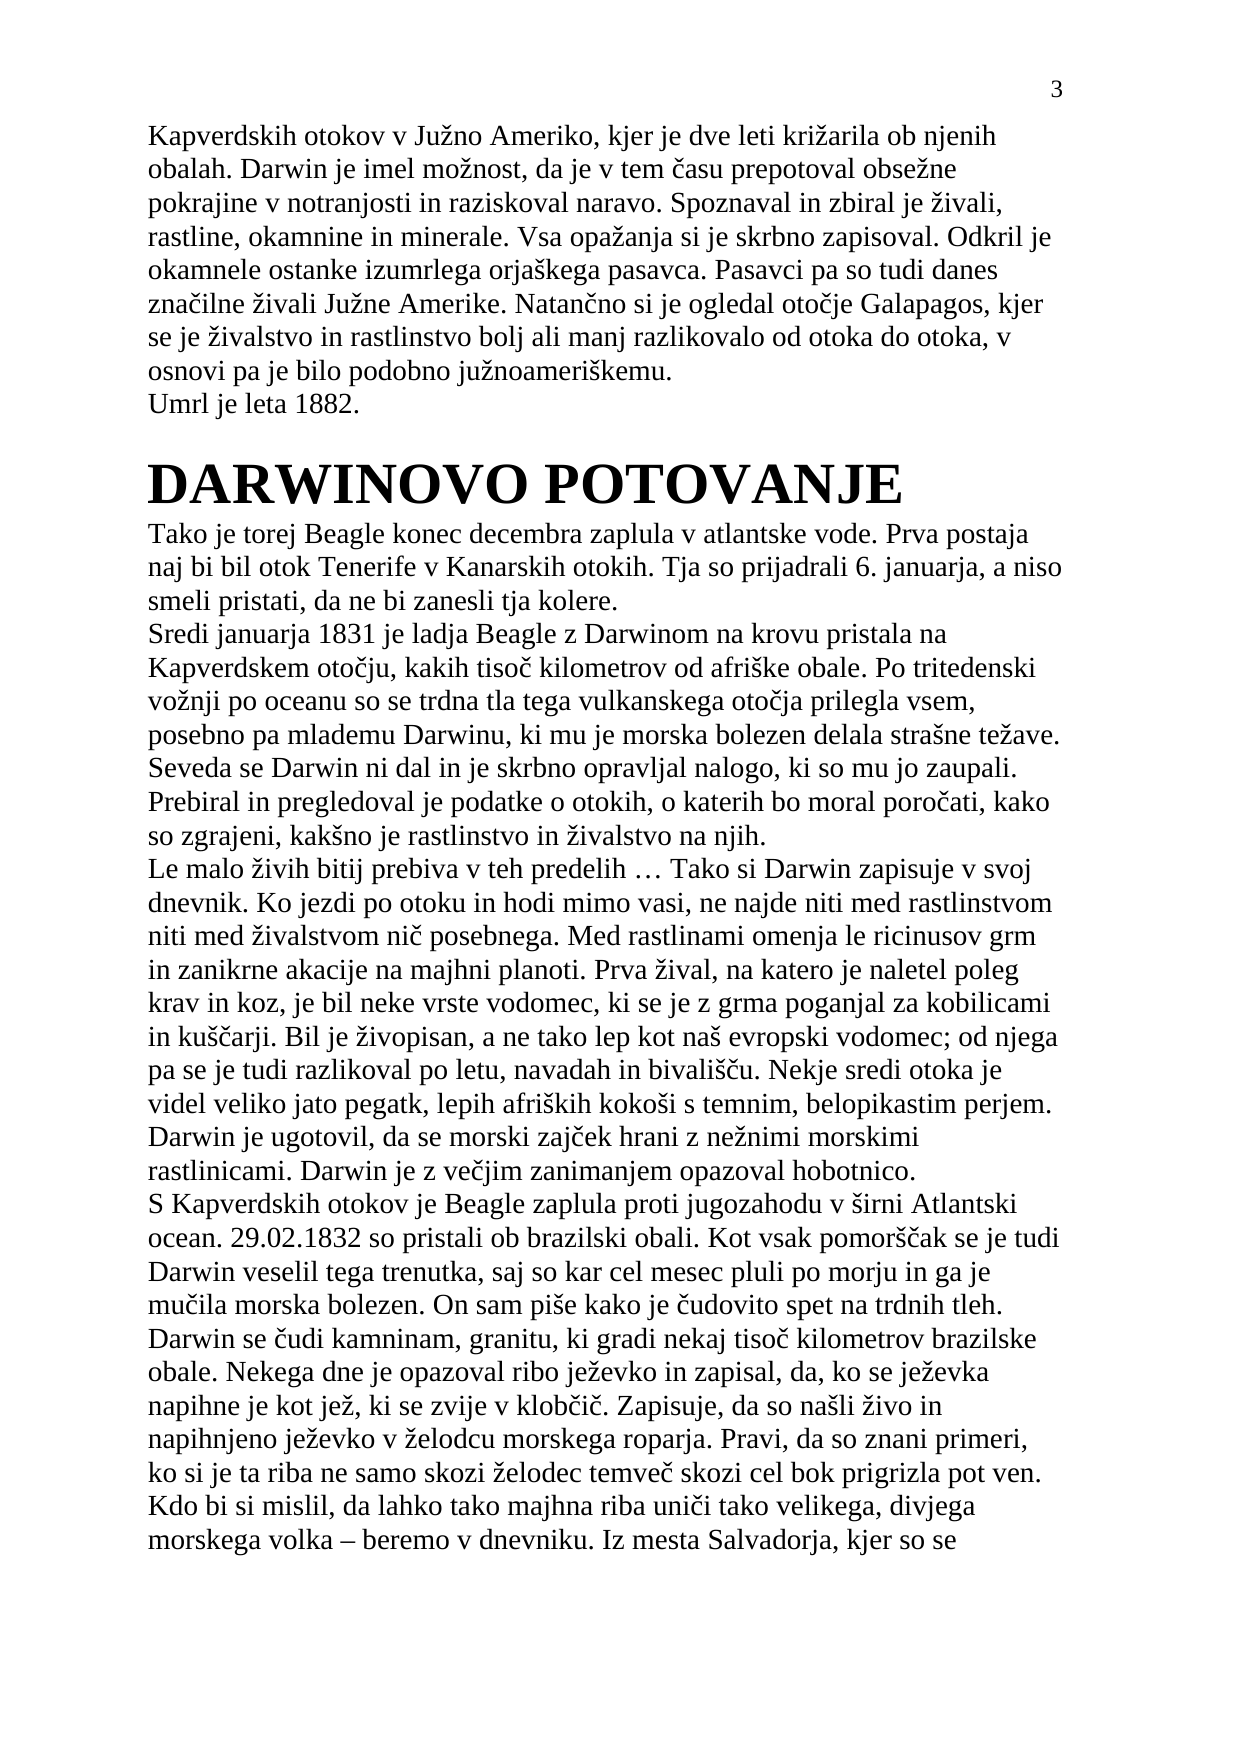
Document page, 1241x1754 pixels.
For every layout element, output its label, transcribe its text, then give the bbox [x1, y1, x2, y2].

text Le malo živih bitij prebiva v teh predelih … Tako si Darwin zapisuje v svoj dnevnik. Ko jezdi po otoku in hodi mimo vasi, ne najde niti med rastlinstvom niti med živalstvom nič posebnega. Med rastlinami omenja le ricinusov grm in zanikrne akacije na majhni planoti. Prva žival, na katero je naletel poleg krav in koz, je bil neke vrste vodomec, ki se je z grma poganjal za kobilicami in kuščarji. Bil je živopisan, a ne tako lep kot naš evropski vodomec; od njega pa se je tudi razlikoval po letu, navadah in bivališču. Nekje sredi otoka je videl veliko jato pegatk, lepih afriških kokoši s temnim, belopikastim perjem. Darwin je ugotovil, da se morski zajček hrani z nežnimi morskimi rastlinicami. Darwin je z večjim zanimanjem opazoval hobotnico. [148, 851, 1063, 1187]
text Sredi januarja 1831 je ladja Beagle z Darwinom na krovu pristala na Kapverdskem otočju, kakih tisoč kilometrov od afriške obale. Po tritedenski vožnji po oceanu so se trdna tla tega vulkanskega otočja prilegla vsem, posebno pa mlademu Darwinu, ki mu je morska bolezen delala strašne težave. Seveda se Darwin ni dal in je skrbno opravljal nalogo, ki so mu jo zaupali. Prebiral in pregledoval je podatke o otokih, o katerih bo moral poročati, kako so zgrajeni, kakšno je rastlinstvo in živalstvo na njih. [148, 616, 1063, 851]
text Kapverdskih otokov v Južno Ameriko, kjer je dve leti križarila ob njenih obalah. Darwin je imel možnost, da je v tem času prepotoval obsežne pokrajine v notranjosti in raziskoval naravo. Spoznaval in zbiral je živali, rastline, okamnine in minerale. Vsa opažanja si je skrbno zapisoval. Odkril je okamnele ostanke izumrlega orjaškega pasavca. Pasavci pa so tudi danes značilne živali Južne Amerike. Natančno si je ogledal otočje Galapagos, kjer se je živalstvo in rastlinstvo bolj ali manj razlikovalo od otoka do otoka, v osnovi pa je bilo podobno južnoameriškemu. [148, 118, 1063, 386]
subtitle DARWINOVO POTOVANJE [148, 449, 1063, 516]
text S Kapverdskih otokov je Beagle zaplula proti jugozahodu v širni Atlantski ocean. 29.02.1832 so pristali ob brazilski obali. Kot vsak pomorščak se je tudi Darwin veselil tega trenutka, saj so kar cel mesec pluli po morju in ga je mučila morska bolezen. On sam piše kako je čudovito spet na trdnih tleh. Darwin se čudi kamninam, granitu, ki gradi nekaj tisoč kilometrov brazilske obale. Nekega dne je opazoval ribo ježevko in zapisal, da, ko se ježevka napihne je kot jež, ki se zvije v klobčič. Zapisuje, da so našli živo in napihnjeno ježevko v želodcu morskega roparja. Pravi, da so znani primeri, ko si je ta riba ne samo skozi želodec temveč skozi cel bok prigrizla pot ven. Kdo bi si mislil, da lahko tako majhna riba uniči tako velikega, divjega morskega volka – beremo v dnevniku. Iz mesta Salvadorja, kjer so se [148, 1187, 1063, 1556]
text Tako je torej Beagle konec decembra zaplula v atlantske vode. Prva postaja naj bi bil otok Tenerife v Kanarskih otokih. Tja so prijadrali 6. januarja, a niso smeli pristati, da ne bi zanesli tja kolere. [148, 516, 1063, 616]
text Umrl je leta 1882. [148, 386, 1063, 420]
